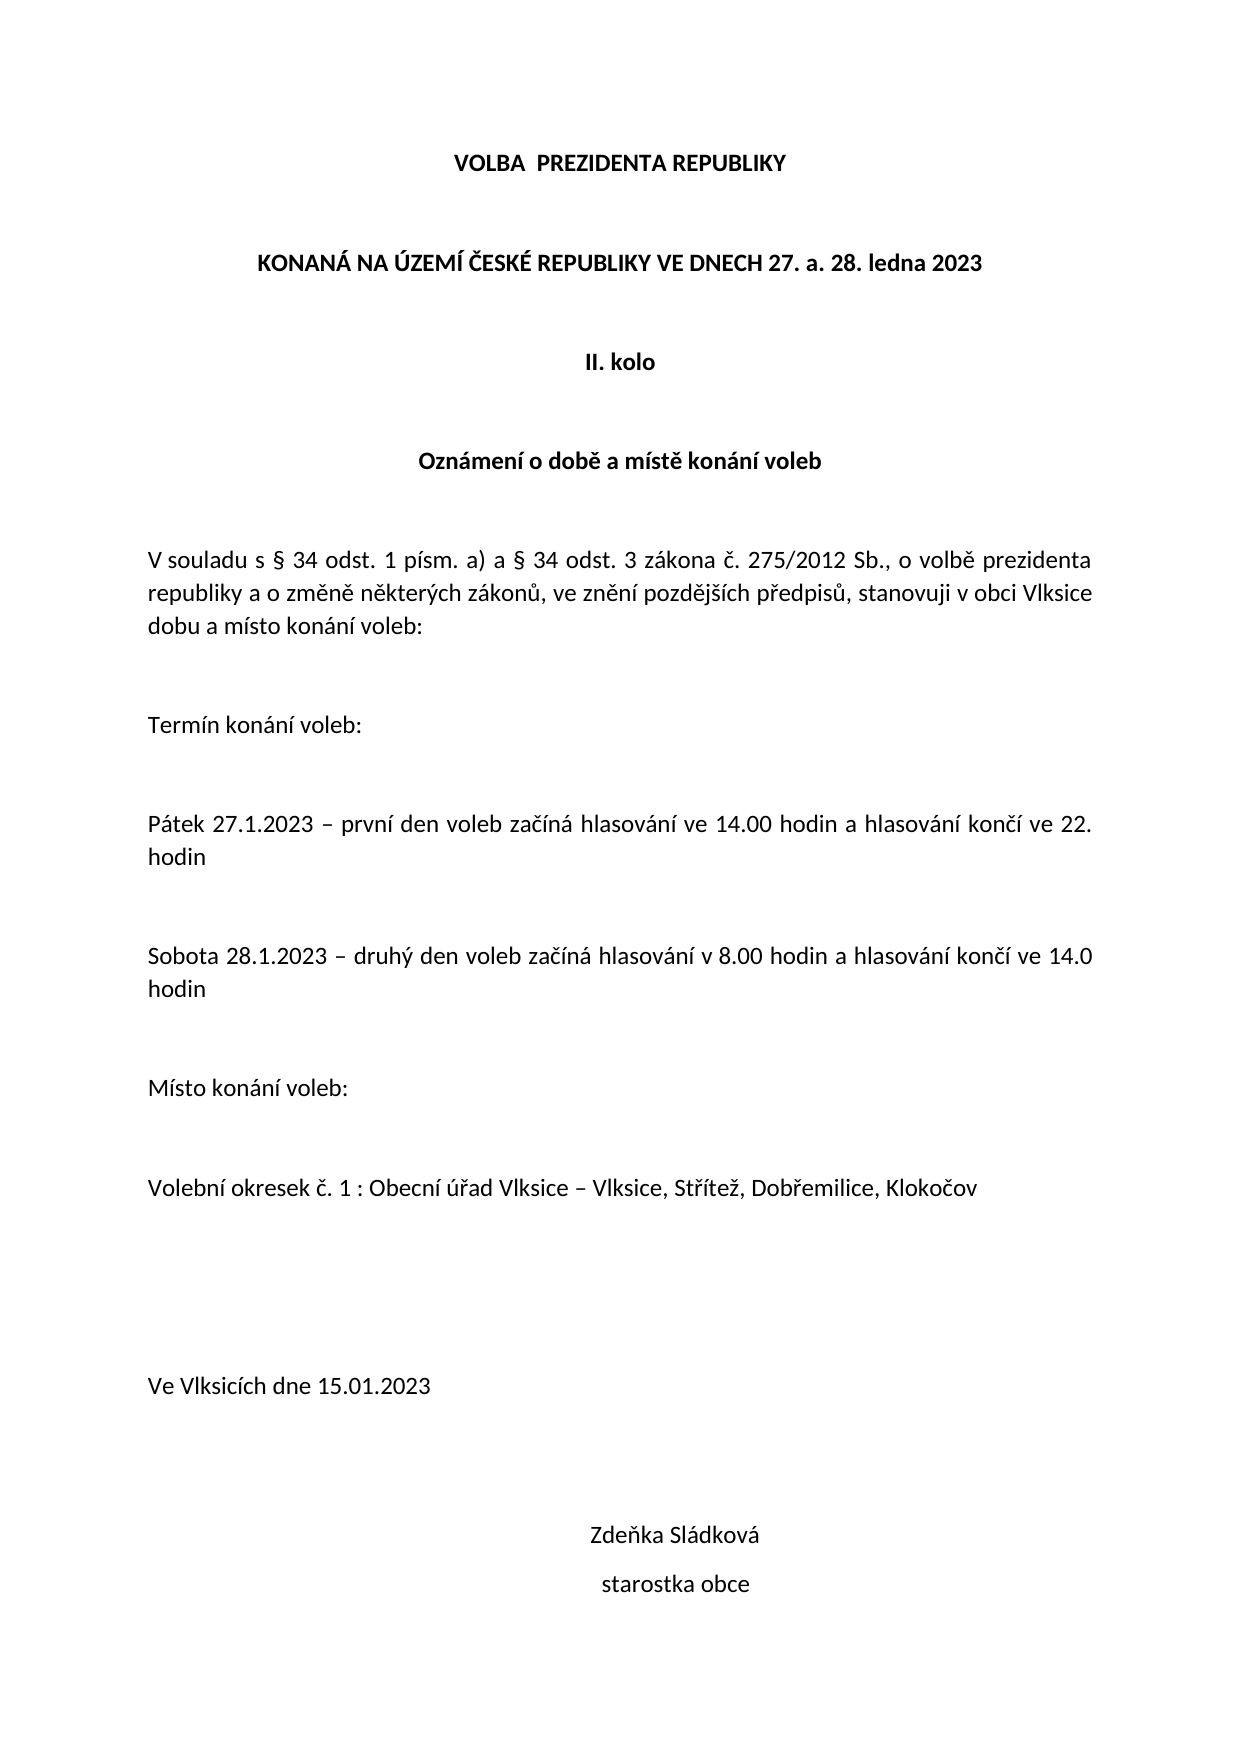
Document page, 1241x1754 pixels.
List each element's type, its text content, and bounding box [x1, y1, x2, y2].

text Sobota 28.1.2023 – druhý den voleb začíná hlasování v 8.00 hodin a hlasování končí ve 14.0 hodin [148, 941, 1093, 1004]
text V souladu s § 34 odst. 1 písm. a) a § 34 odst. 3 zákona č. 275/2012 Sb., o volbě prezidenta republiky a o změně některých zákonů, ve znění pozdějších předpisů, stanovuji v obci Vlksice dobu a místo konání voleb: [148, 544, 1093, 641]
text II. kolo [148, 346, 1093, 376]
text VOLBA PREZIDENTA REPUBLIKY [148, 148, 1093, 178]
text Pátek 27.1.2023 – první den voleb začíná hlasování ve 14.00 hodin a hlasování končí ve 22. hodin [148, 808, 1093, 872]
text Oznámení o době a místě konání voleb [148, 445, 1093, 476]
text KONANÁ NA ÚZEMÍ ČESKÉ REPUBLIKY VE DNECH 27. a. 28. ledna 2023 [148, 247, 1093, 277]
text Volební okresek č. 1 : Obecní úřad Vlksice – Vlksice, Střítež, Dobřemilice, Klokočov [148, 1172, 1093, 1202]
text Místo konání voleb: [148, 1073, 1093, 1103]
text Zdeňka Sládková [148, 1519, 1093, 1549]
text Termín konání voleb: [148, 709, 1093, 740]
text Ve Vlksicích dne 15.01.2023 [148, 1370, 1093, 1401]
text starostka obce [148, 1568, 1093, 1599]
